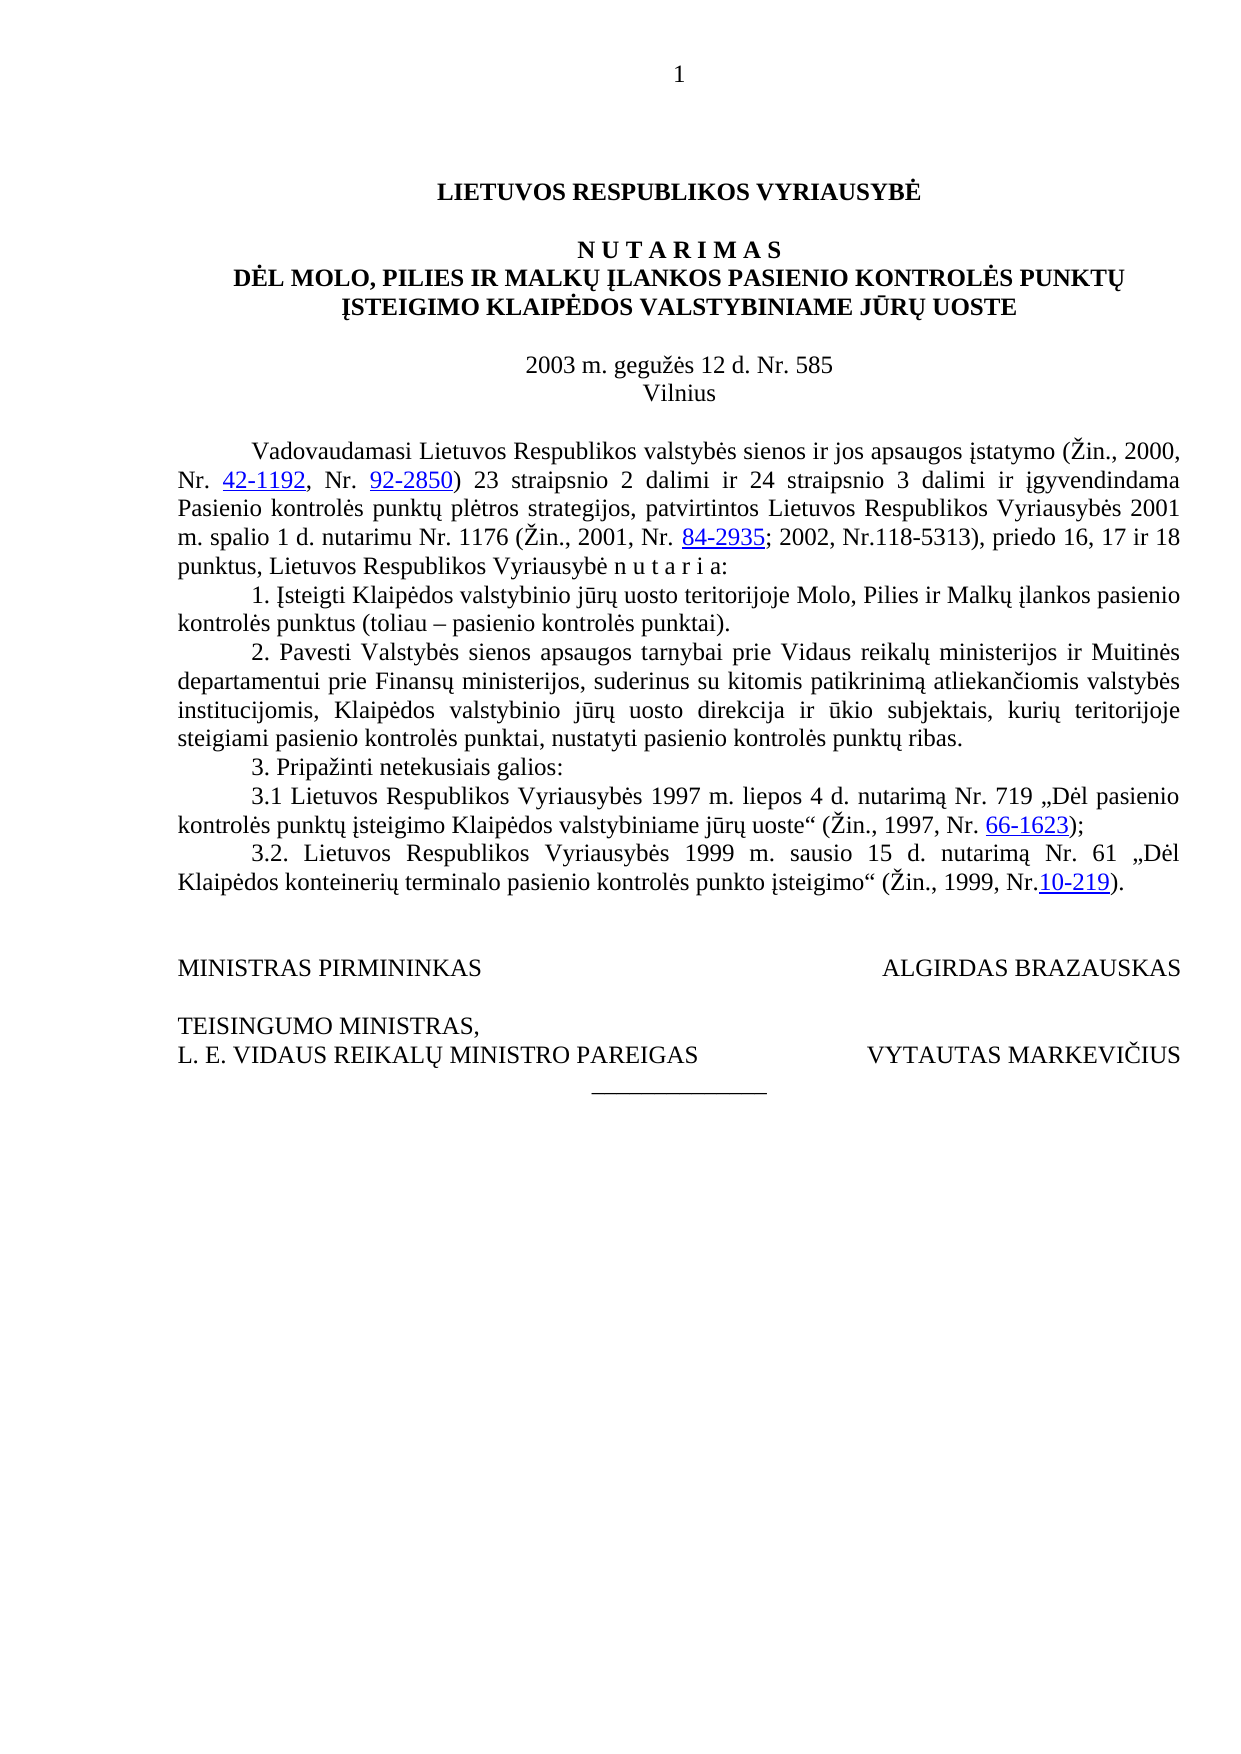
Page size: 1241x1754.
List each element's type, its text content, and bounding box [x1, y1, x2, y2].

text DĖL MOLO, PILIES IR MALKŲ ĮLANKOS PASIENIO KONTROLĖS PUNKTŲ ĮSTEIGIMO KLAIPĖDOS VALSTYBINIAME JŪRŲ UOSTE [177, 263, 1181, 321]
text 3.1 Lietuvos Respublikos Vyriausybės 1997 m. liepos 4 d. nutarimą Nr. 719 „Dėl pasienio kontrolės punktų įsteigimo Klaipėdos valstybiniame jūrų uoste“ (Žin., 1997, Nr. 66-1623); [177, 781, 1181, 838]
text L. E. VIDAUS REIKALŲ MINISTRO PAREIGAS VYTAUTAS MARKEVIČIUS [177, 1040, 1181, 1068]
text Vilnius [177, 378, 1181, 407]
text 2003 m. gegužės 12 d. Nr. 585 [177, 350, 1181, 378]
text Vadovaudamasi Lietuvos Respublikos valstybės sienos ir jos apsaugos įstatymo (Žin., 2000, Nr. 42-1192, Nr. 92-2850) 23 straipsnio 2 dalimi ir 24 straipsnio 3 dalimi ir įgyvendindama Pasienio kontrolės punktų plėtros strategijos, patvirtintos Lietuvos Respublikos Vyriausybės 2001 m. spalio 1 d. nutarimu Nr. 1176 (Žin., 2001, Nr. 84-2935; 2002, Nr.118-5313), priedo 16, 17 ir 18 punktus, Lietuvos Respublikos Vyriausybė nutaria: [177, 436, 1181, 580]
text TEISINGUMO MINISTRAS, [177, 1011, 1181, 1040]
text ______________ [177, 1068, 1181, 1097]
text LIETUVOS RESPUBLIKOS VYRIAUSYBĖ [177, 177, 1181, 206]
text MINISTRAS PIRMININKAS ALGIRDAS BRAZAUSKAS [177, 953, 1181, 982]
text 3. Pripažinti netekusiais galios: [177, 752, 1181, 781]
text 3.2. Lietuvos Respublikos Vyriausybės 1999 m. sausio 15 d. nutarimą Nr. 61 „Dėl Klaipėdos konteinerių terminalo pasienio kontrolės punkto įsteigimo“ (Žin., 1999, Nr.10-219). [177, 838, 1181, 896]
text 2. Pavesti Valstybės sienos apsaugos tarnybai prie Vidaus reikalų ministerijos ir Muitinės departamentui prie Finansų ministerijos, suderinus su kitomis patikrinimą atliekančiomis valstybės institucijomis, Klaipėdos valstybinio jūrų uosto direkcija ir ūkio subjektais, kurių teritorijoje steigiami pasienio kontrolės punktai, nustatyti pasienio kontrolės punktų ribas. [177, 637, 1181, 752]
text N U T A R I M A S [177, 235, 1181, 263]
text 1. Įsteigti Klaipėdos valstybinio jūrų uosto teritorijoje Molo, Pilies ir Malkų įlankos pasienio kontrolės punktus (toliau – pasienio kontrolės punktai). [177, 580, 1181, 637]
